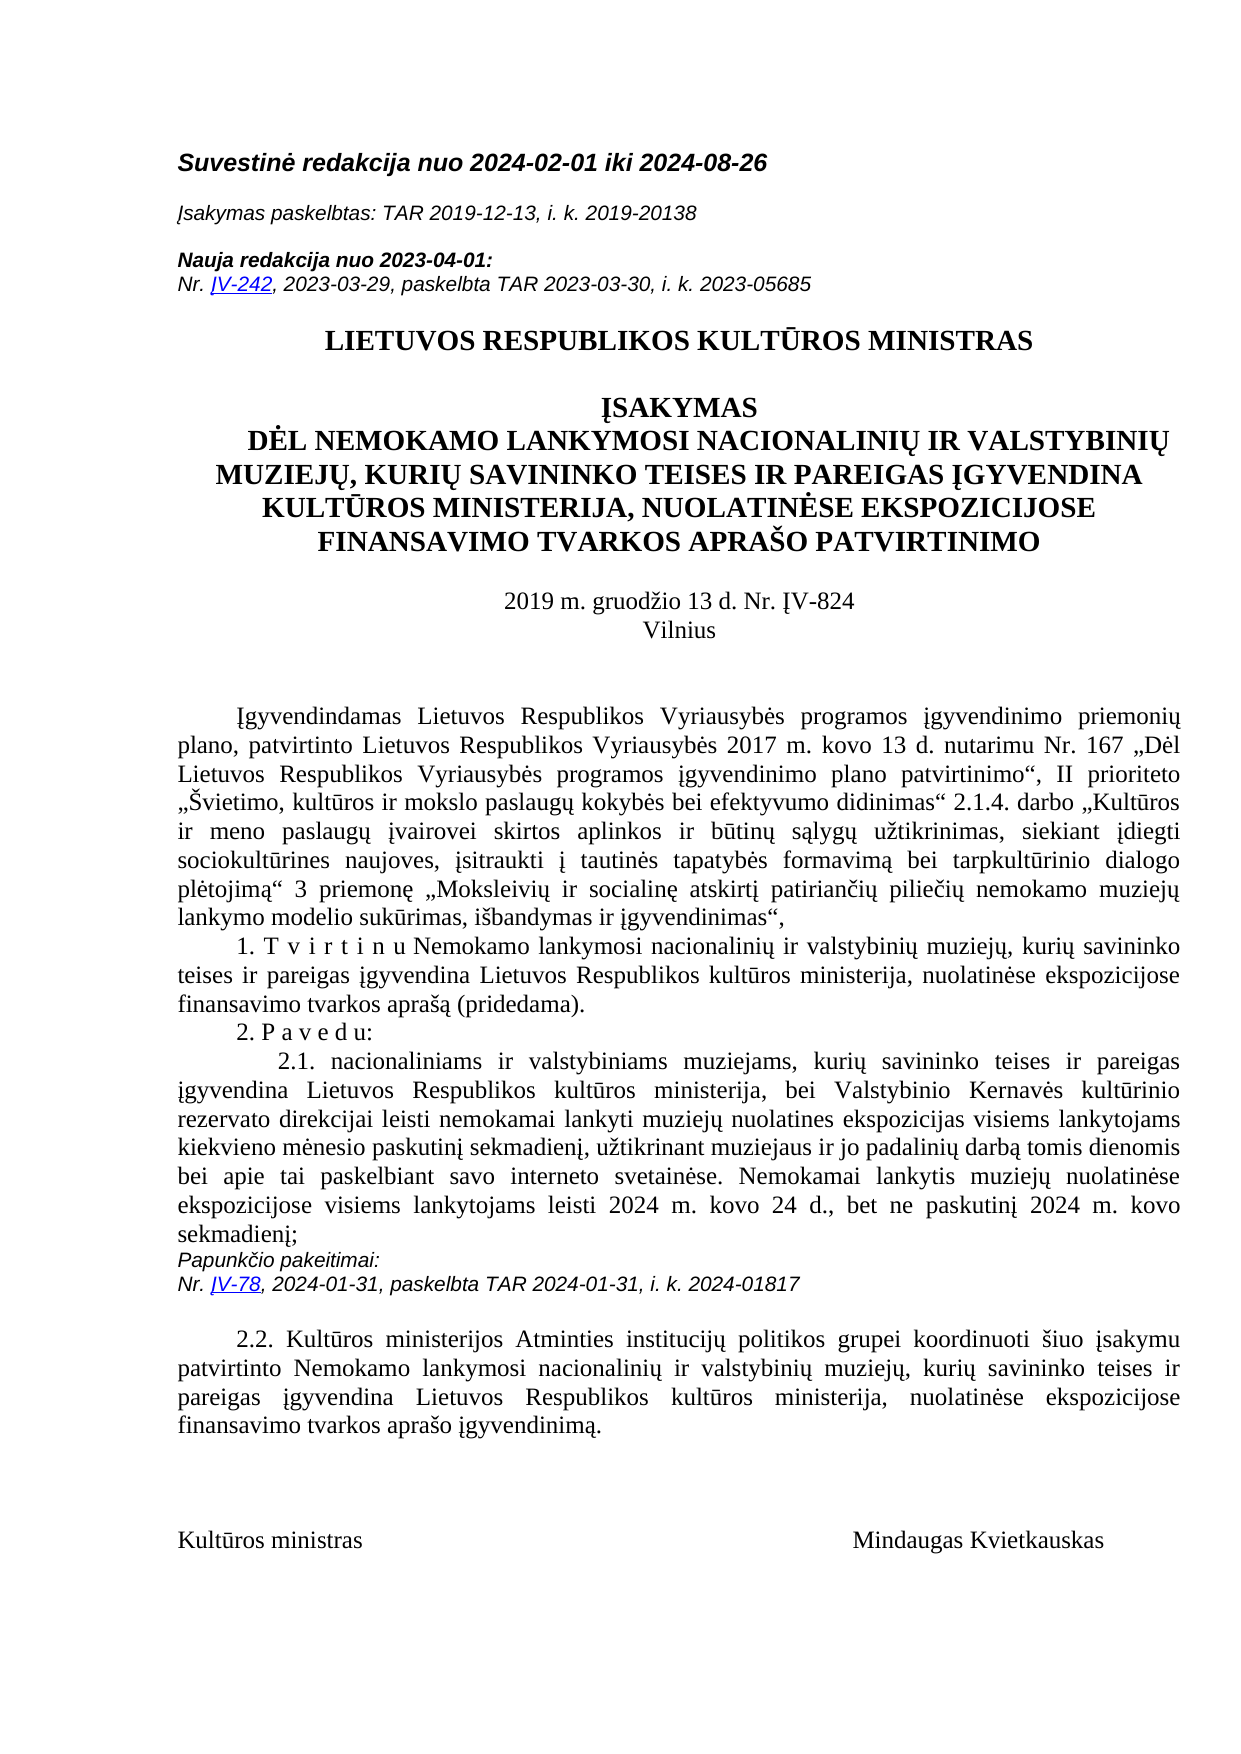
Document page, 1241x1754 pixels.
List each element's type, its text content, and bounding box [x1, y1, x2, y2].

text Papunkčio pakeitimai: [177, 1247, 1181, 1271]
text Vilnius [177, 615, 1181, 644]
text 2.1. nacionaliniams ir valstybiniams muziejams, kurių savininko teises ir pareigas įgyvendina Lietuvos Respublikos kultūros ministerija, bei Valstybinio Kernavės kultūrinio rezervato direkcijai leisti nemokamai lankyti muziejų nuolatines ekspozicijas visiems lankytojams kiekvieno mėnesio paskutinį sekmadienį, užtikrinant muziejaus ir jo padalinių darbą tomis dienomis bei apie tai paskelbiant savo interneto svetainėse. Nemokamai lankytis muziejų nuolatinėse ekspozicijose visiems lankytojams leisti 2024 m. kovo 24 d., bet ne paskutinį 2024 m. kovo sekmadienį; [177, 1046, 1181, 1247]
text Nr. ĮV-242, 2023-03-29, paskelbta TAR 2023-03-30, i. k. 2023-05685 [177, 272, 1181, 296]
text Nauja redakcija nuo 2023-04-01: [177, 248, 1181, 272]
text Įsakymas paskelbtas: TAR 2019-12-13, i. k. 2019-20138 [177, 200, 1181, 224]
text 2019 m. gruodžio 13 d. Nr. ĮV-824 [177, 586, 1181, 615]
text 1. T v i r t i n u Nemokamo lankymosi nacionalinių ir valstybinių muziejų, kurių savininko teises ir pareigas įgyvendina Lietuvos Respublikos kultūros ministerija, nuolatinėse ekspozicijose finansavimo tvarkos aprašą (pridedama). [177, 931, 1181, 1017]
text ĮSAKYMAS [177, 390, 1181, 423]
text 2.2. Kultūros ministerijos Atminties institucijų politikos grupei koordinuoti šiuo įsakymu patvirtinto Nemokamo lankymosi nacionalinių ir valstybinių muziejų, kurių savininko teises ir pareigas įgyvendina Lietuvos Respublikos kultūros ministerija, nuolatinėse ekspozicijose finansavimo tvarkos aprašo įgyvendinimą. [177, 1324, 1181, 1439]
text LIETUVOS RESPUBLIKOS KULTŪROS MINISTRAS [177, 323, 1181, 356]
text Kultūros ministras Mindaugas Kvietkauskas [177, 1525, 1181, 1554]
text Įgyvendindamas Lietuvos Respublikos Vyriausybės programos įgyvendinimo priemonių plano, patvirtinto Lietuvos Respublikos Vyriausybės 2017 m. kovo 13 d. nutarimu Nr. 167 „Dėl Lietuvos Respublikos Vyriausybės programos įgyvendinimo plano patvirtinimo“, II prioriteto „Švietimo, kultūros ir mokslo paslaugų kokybės bei efektyvumo didinimas“ 2.1.4. darbo „Kultūros ir meno paslaugų įvairovei skirtos aplinkos ir būtinų sąlygų užtikrinimas, siekiant įdiegti sociokultūrines naujoves, įsitraukti į tautinės tapatybės formavimą bei tarpkultūrinio dialogo plėtojimą“ 3 priemonę „Moksleivių ir socialinę atskirtį patiriančių piliečių nemokamo muziejų lankymo modelio sukūrimas, išbandymas ir įgyvendinimas“, [177, 701, 1181, 931]
text DĖL NEMOKAMO LANKYMOSI NACIONALINIŲ IR VALSTYBINIŲ MUZIEJŲ, KURIŲ SAVININKO TEISES IR PAREIGAS ĮGYVENDINA KULTŪROS MINISTERIJA, NUOLATINĖSE EKSPOZICIJOSE FINANSAVIMO TVARKOS APRAŠO PATVIRTINIMO [177, 423, 1181, 557]
text Suvestinė redakcija nuo 2024-02-01 iki 2024-08-26 [177, 148, 1181, 176]
text 2. P a v e d u: [177, 1017, 1181, 1046]
text Nr. ĮV-78, 2024-01-31, paskelbta TAR 2024-01-31, i. k. 2024-01817 [177, 1271, 1181, 1295]
